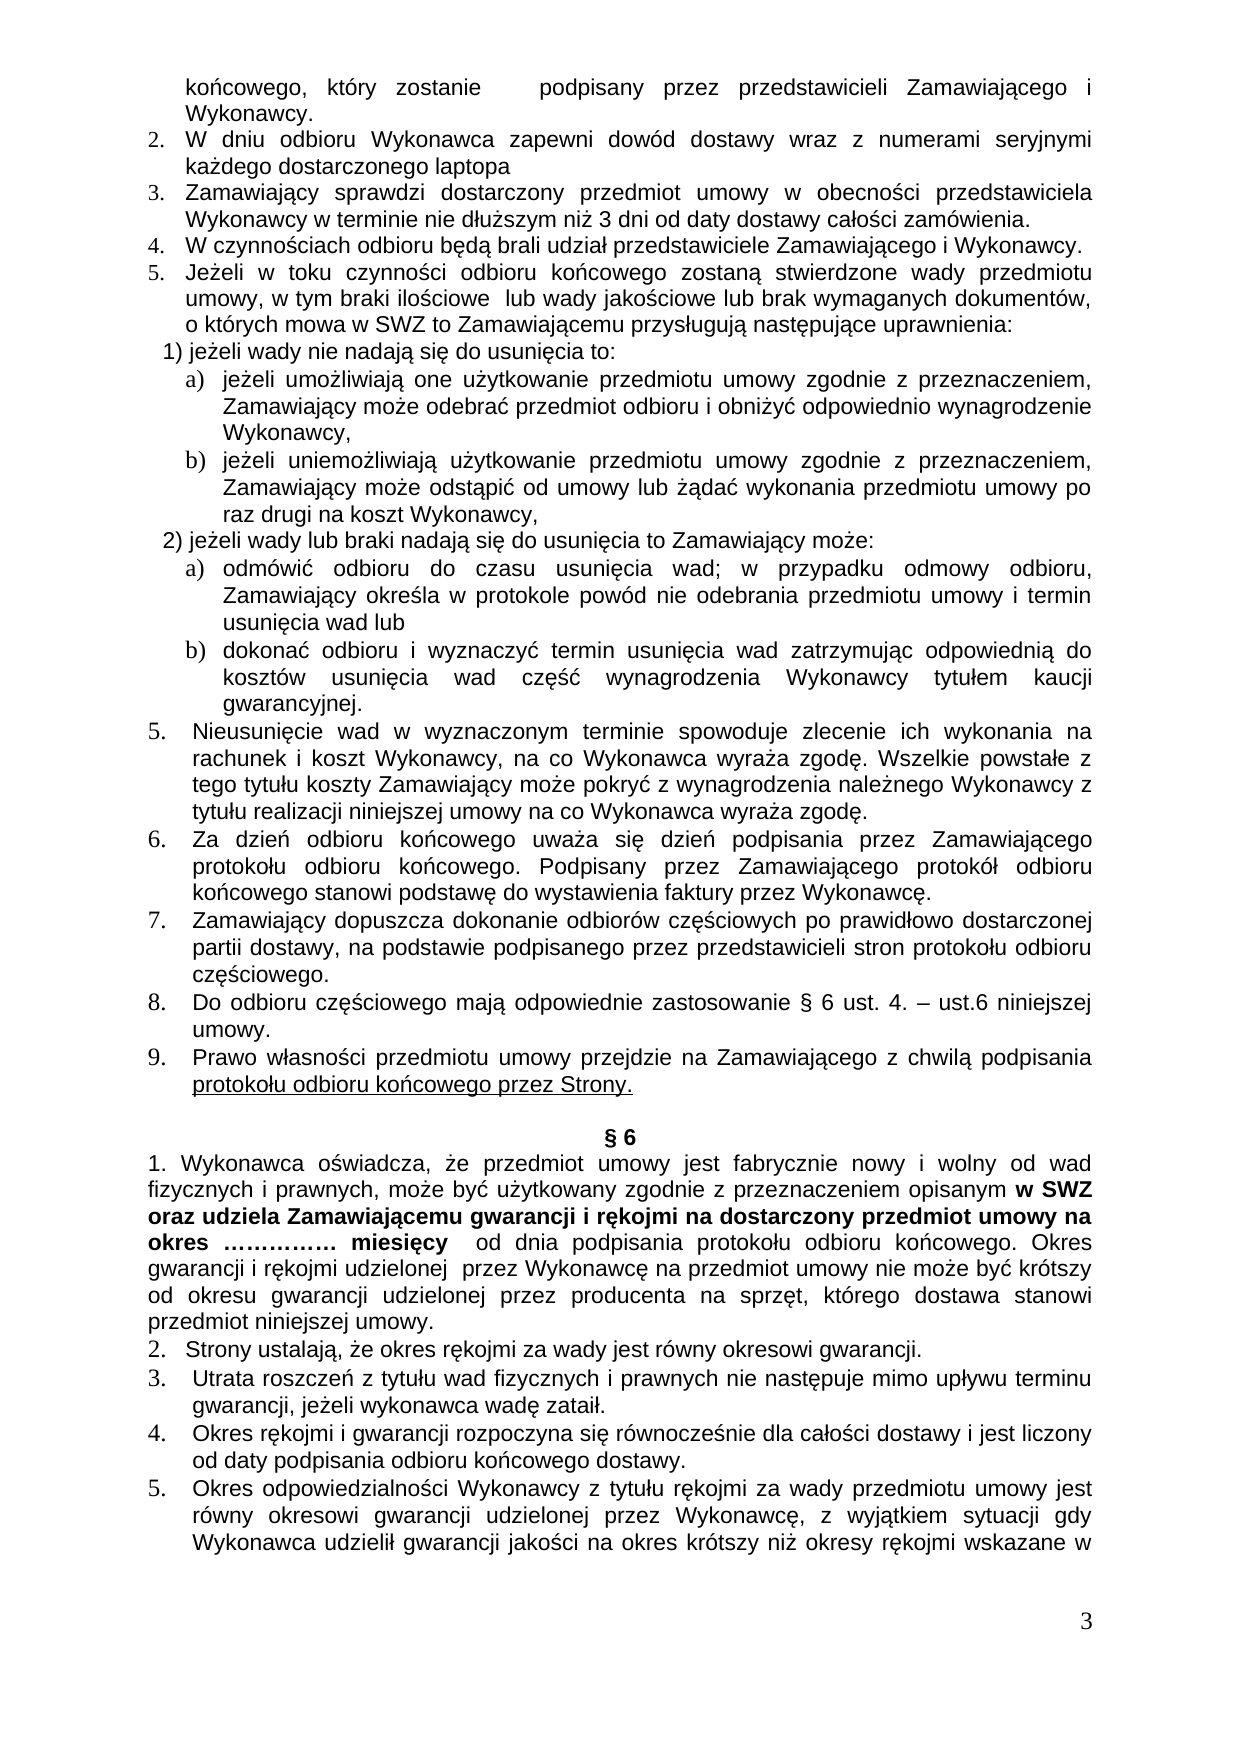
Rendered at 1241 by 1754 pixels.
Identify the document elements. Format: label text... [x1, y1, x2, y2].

list Zamawiający sprawdzi dostarczony przedmiot umowy w obecności przedstawiciela Wykonawcy w terminie nie dłuższym niż 3 dni od daty dostawy całości zamówienia. [148, 179, 1093, 232]
list jeżeli uniemożliwiają użytkowanie przedmiotu umowy zgodnie z przeznaczeniem, Zamawiający może odstąpić od umowy lub żądać wykonania przedmiotu umowy po raz drugi na koszt Wykonawcy, [185, 446, 1093, 527]
list W czynnościach odbioru będą brali udział przedstawiciele Zamawiającego i Wykonawcy. [148, 232, 1093, 258]
list Nieusunięcie wad w wyznaczonym terminie spowoduje zlecenie ich wykonania na rachunek i koszt Wykonawcy, na co Wykonawca wyraża zgodę. Wszelkie powstałe z tego tytułu koszty Zamawiający może pokryć z wynagrodzenia należnego Wykonawcy z tytułu realizacji niniejszej umowy na co Wykonawca wyraża zgodę. [148, 716, 1093, 824]
list Za dzień odbioru końcowego uważa się dzień podpisania przez Zamawiającego protokołu odbioru końcowego. Podpisany przez Zamawiającego protokół odbioru końcowego stanowi podstawę do wystawienia faktury przez Wykonawcę. [148, 824, 1093, 906]
text 1) jeżeli wady nie nadają się do usunięcia to: [148, 338, 1093, 364]
list końcowego, który zostanie podpisany przez przedstawicieli Zamawiającego i Wykonawcy. [148, 74, 1093, 126]
list Utrata roszczeń z tytułu wad fizycznych i prawnych nie następuje mimo upływu terminu gwarancji, jeżeli wykonawca wadę zataił. [148, 1363, 1093, 1418]
list Okres odpowiedzialności Wykonawcy z tytułu rękojmi za wady przedmiotu umowy jest równy okresowi gwarancji udzielonej przez Wykonawcę, z wyjątkiem sytuacji gdy Wykonawca udzielił gwarancji jakości na okres krótszy niż okresy rękojmi wskazane w [148, 1473, 1093, 1555]
list Prawo własności przedmiotu umowy przejdzie na Zamawiającego z chwilą podpisania protokołu odbioru końcowego przez Strony. [148, 1042, 1093, 1097]
list odmówić odbioru do czasu usunięcia wad; w przypadku odmowy odbioru, Zamawiający określa w protokole powód nie odebrania przedmiotu umowy i termin usunięcia wad lub [185, 553, 1093, 635]
list Jeżeli w toku czynności odbioru końcowego zostaną stwierdzone wady przedmiotu umowy, w tym braki ilościowe lub wady jakościowe lub brak wymaganych dokumentów, o których mowa w SWZ to Zamawiającemu przysługują następujące uprawnienia: [148, 258, 1093, 338]
list dokonać odbioru i wyznaczyć termin usunięcia wad zatrzymując odpowiednią do kosztów usunięcia wad część wynagrodzenia Wykonawcy tytułem kaucji gwarancyjnej. [185, 635, 1093, 716]
text 1. Wykonawca oświadcza, że przedmiot umowy jest fabrycznie nowy i wolny od wad fizycznych i prawnych, może być użytkowany zgodnie z przeznaczeniem opisanym w SWZ oraz udziela Zamawiającemu gwarancji i rękojmi na dostarczony przedmiot umowy na okres …………… miesięcy od dnia podpisania protokołu odbioru końcowego. Okres gwarancji i rękojmi udzielonej przez Wykonawcę na przedmiot umowy nie może być krótszy od okresu gwarancji udzielonej przez producenta na sprzęt, którego dostawa stanowi przedmiot niniejszej umowy. [148, 1150, 1093, 1334]
list jeżeli umożliwiają one użytkowanie przedmiotu umowy zgodnie z przeznaczeniem, Zamawiający może odebrać przedmiot odbioru i obniżyć odpowiednio wynagrodzenie Wykonawcy, [185, 364, 1093, 446]
list Strony ustalają, że okres rękojmi za wady jest równy okresowi gwarancji. [148, 1334, 1093, 1363]
text § 6 [148, 1123, 1093, 1150]
list Okres rękojmi i gwarancji rozpoczyna się równocześnie dla całości dostawy i jest liczony od daty podpisania odbioru końcowego dostawy. [148, 1418, 1093, 1473]
list W dniu odbioru Wykonawca zapewni dowód dostawy wraz z numerami seryjnymi każdego dostarczonego laptopa [148, 126, 1093, 179]
list Zamawiający dopuszcza dokonanie odbiorów częściowych po prawidłowo dostarczonej partii dostawy, na podstawie podpisanego przez przedstawicieli stron protokołu odbioru częściowego. [148, 906, 1093, 987]
list Do odbioru częściowego mają odpowiednie zastosowanie § 6 ust. 4. – ust.6 niniejszej umowy. [148, 987, 1093, 1042]
text 2) jeżeli wady lub braki nadają się do usunięcia to Zamawiający może: [148, 527, 1093, 553]
